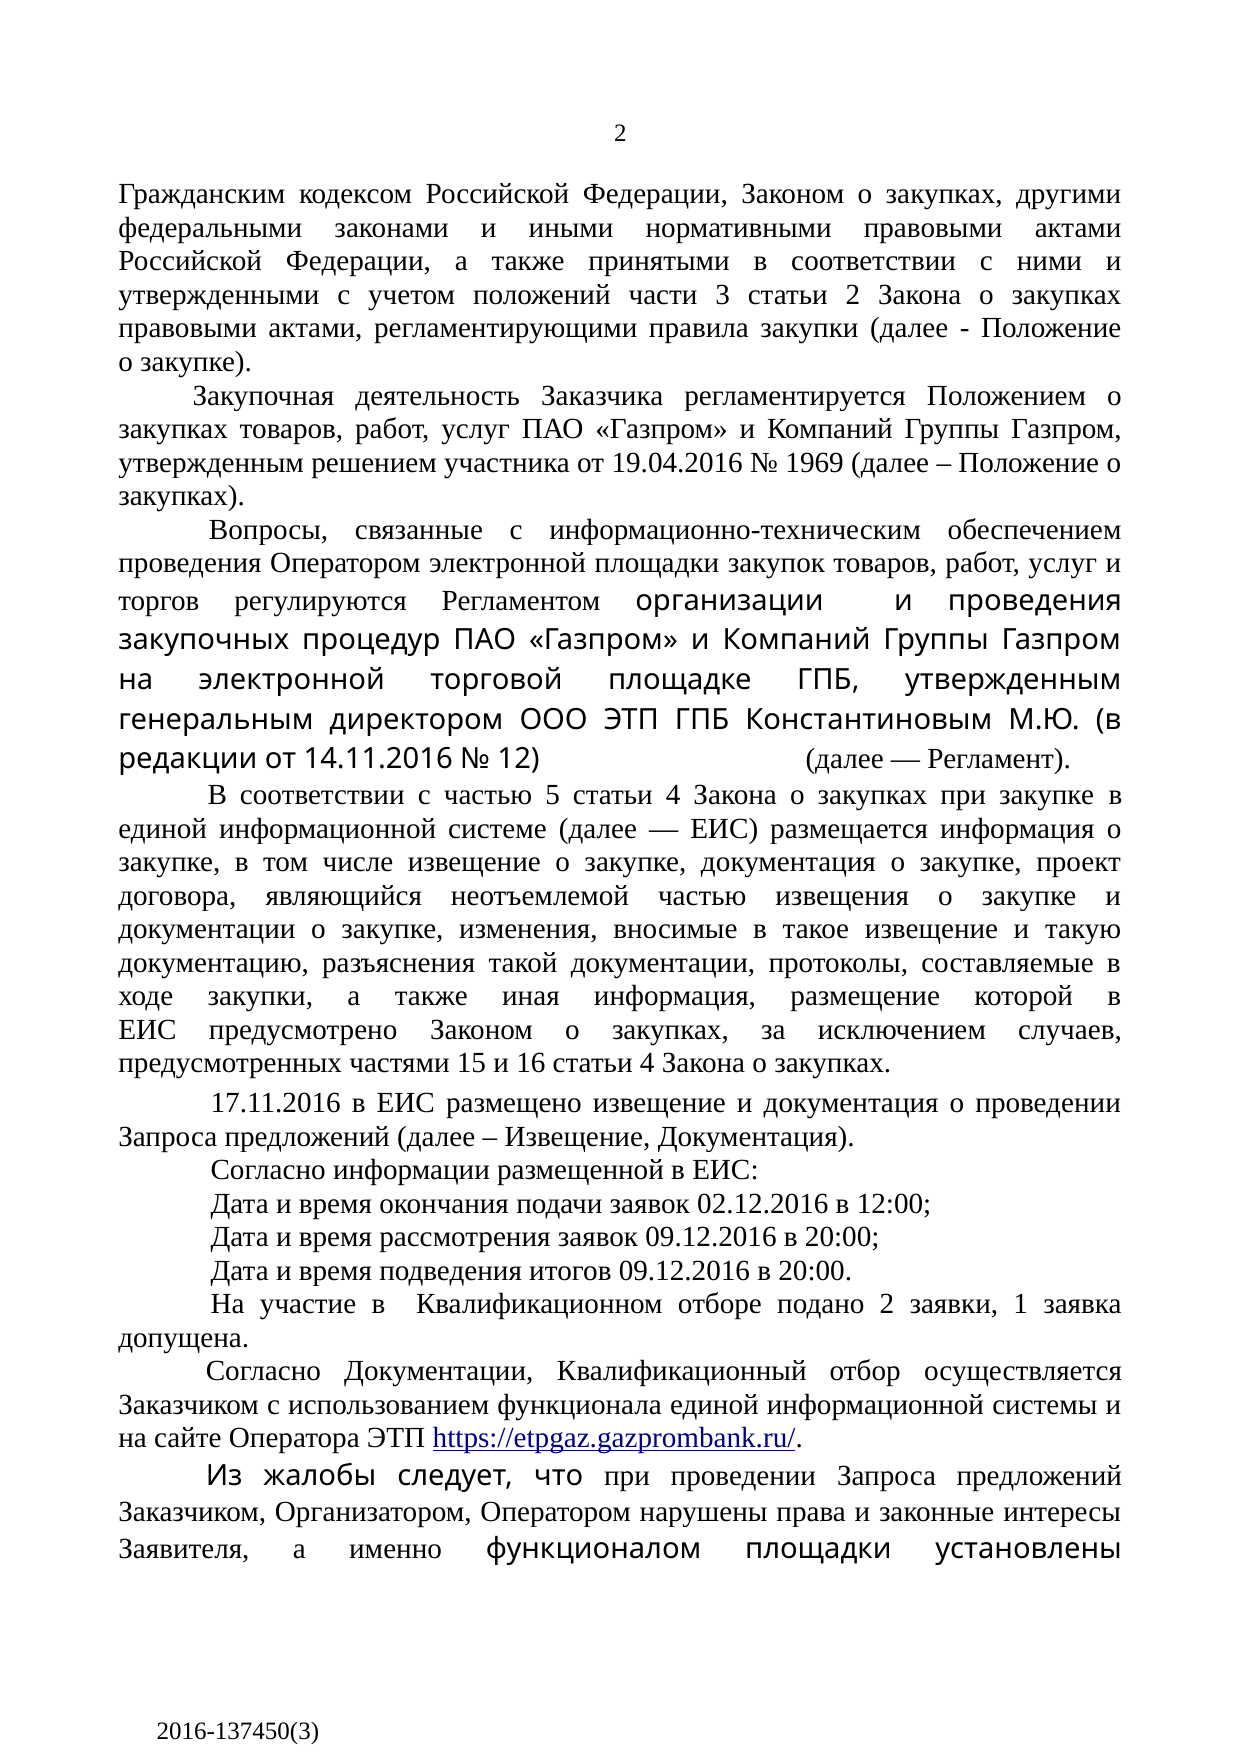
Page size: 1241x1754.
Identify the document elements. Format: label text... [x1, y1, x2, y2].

text Дата и время подведения итогов 09.12.2016 в 20:00. [118, 1253, 1122, 1286]
text Дата и время рассмотрения заявок 09.12.2016 в 20:00; [118, 1219, 1122, 1253]
text На участие в Квалификационном отборе подано 2 заявки, 1 заявка допущена. [118, 1286, 1122, 1353]
text Гражданским кодексом Российской Федерации, Законом о закупках, другими федеральными законами и иными нормативными правовыми актами Российской Федерации, а также принятыми в соответствии с ними и утвержденными с учетом положений части 3 статьи 2 Закона о закупках правовыми актами, регламентирующими правила закупки (далее - Положение о закупке). [118, 176, 1122, 378]
text Согласно Документации, Квалификационный отбор осуществляется Заказчиком с использованием функционала единой информационной системы и на сайте Оператора ЭТП https://etpgaz.gazprombank.ru/. [118, 1353, 1122, 1454]
text Вопросы, связанные с информационно-техническим обеспечением проведения Оператором электронной площадки закупок товаров, работ, услуг и торгов регулируются Регламентом организации и проведения закупочных процедур ПАО «Газпром» и Компаний Группы Газпром на электронной торговой площадке ГПБ, утвержденным генеральным директором ООО ЭТП ГПБ Константиновым М.Ю. (в редакции от 14.11.2016 № 12) (далее — Регламент). [118, 512, 1122, 777]
text Согласно информации размещенной в ЕИС: [118, 1152, 1122, 1186]
text Закупочная деятельность Заказчика регламентируется Положением о закупках товаров, работ, услуг ПАО «Газпром» и Компаний Группы Газпром, утвержденным решением участника от 19.04.2016 № 1969 (далее – Положение о закупках). [118, 378, 1122, 512]
text В соответствии с частью 5 статьи 4 Закона о закупках при закупке в единой информационной системе (далее — ЕИС) размещается информация о закупке, в том числе извещение о закупке, документация о закупке, проект договора, являющийся неотъемлемой частью извещения о закупке и документации о закупке, изменения, вносимые в такое извещение и такую документацию, разъяснения такой документации, протоколы, составляемые в ходе закупки, а также иная информация, размещение которой в ЕИС предусмотрено Законом о закупках, за исключением случаев, предусмотренных частями 15 и 16 статьи 4 Закона о закупках. [118, 777, 1122, 1079]
text 17.11.2016 в ЕИС размещено извещение и документация о проведении Запроса предложений (далее – Извещение, Документация). [118, 1085, 1122, 1152]
text Дата и время окончания подачи заявок 02.12.2016 в 12:00; [118, 1186, 1122, 1219]
text Из жалобы следует, что при проведении Запроса предложений Заказчиком, Организатором, Оператором нарушены права и законные интересы Заявителя, а именно функционалом площадки установлены [118, 1454, 1122, 1567]
